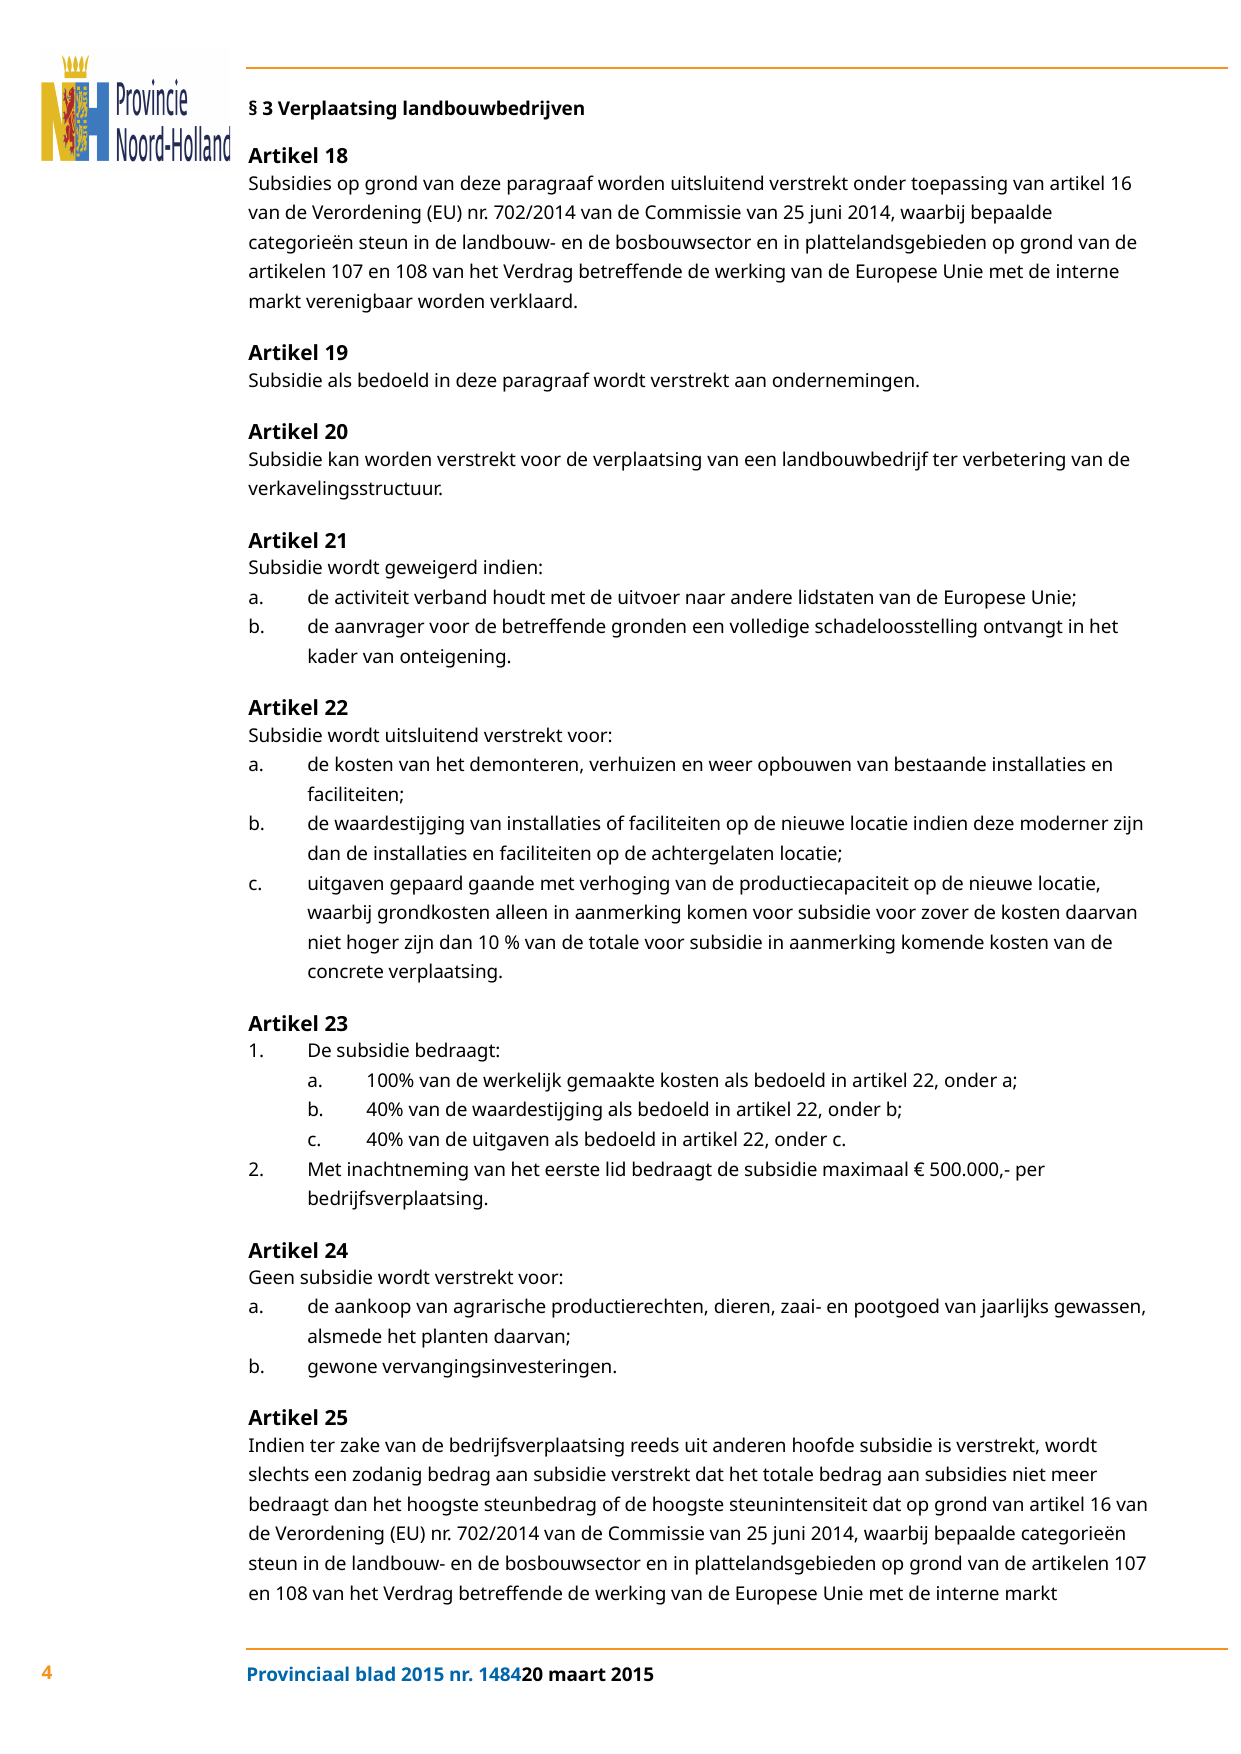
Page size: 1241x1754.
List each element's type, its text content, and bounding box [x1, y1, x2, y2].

text Subsidie als bedoeld in deze paragraaf wordt verstrekt aan ondernemingen. [248, 367, 1152, 393]
text Geen subsidie wordt verstrekt voor: [248, 1264, 1152, 1290]
list de kosten van het demonteren, verhuizen en weer opbouwen van bestaande installaties en faciliteiten; [248, 751, 1152, 807]
list de activiteit verband houdt met de uitvoer naar andere lidstaten van de Europese Unie; [248, 584, 1152, 609]
text Artikel 18 [248, 141, 1152, 170]
text § 3 Verplaatsing landbouwbedrijven [248, 95, 1152, 121]
text Artikel 20 [248, 417, 1152, 446]
list 40% van de uitgaven als bedoeld in artikel 22, onder c. [307, 1126, 1152, 1152]
text Subsidie kan worden verstrekt voor de verplaatsing van een landbouwbedrijf ter verbetering van de verkavelingsstructuur. [248, 446, 1152, 501]
text Artikel 21 [248, 526, 1152, 554]
list 100% van de werkelijk gemaakte kosten als bedoeld in artikel 22, onder a; [307, 1067, 1152, 1093]
list de aankoop van agrarische productierechten, dieren, zaai- en pootgoed van jaarlijks gewassen, alsmede het planten daarvan; [248, 1294, 1152, 1349]
text Artikel 25 [248, 1403, 1152, 1432]
text Artikel 22 [248, 693, 1152, 722]
list uitgaven gepaard gaande met verhoging van de productiecapaciteit op de nieuwe locatie, waarbij grondkosten alleen in aanmerking komen voor subsidie voor zover de kosten daarvan niet hoger zijn dan 10 % van de totale voor subsidie in aanmerking komende kosten van de concrete verplaatsing. [248, 870, 1152, 984]
text Artikel 24 [248, 1236, 1152, 1264]
list de aanvrager voor de betreffende gronden een volledige schadeloosstelling ontvangt in het kader van onteigening. [248, 613, 1152, 669]
picture [41, 47, 231, 172]
list gewone vervangingsinvesteringen. [248, 1353, 1152, 1379]
text Indien ter zake van de bedrijfsverplaatsing reeds uit anderen hoofde subsidie is verstrekt, wordt slechts een zodanig bedrag aan subsidie verstrekt dat het totale bedrag aan subsidies niet meer bedraagt dan het hoogste steunbedrag of de hoogste steunintensiteit dat op grond van artikel 16 van de Verordening (EU) nr. 702/2014 van de Commissie van 25 juni 2014, waarbij bepaalde categorieën steun in de landbouw- en de bosbouwsector en in plattelandsgebieden op grond van de artikelen 107 en 108 van het Verdrag betreffende de werking van de Europese Unie met de interne markt [248, 1432, 1152, 1605]
text Artikel 19 [248, 338, 1152, 367]
list de waardestijging van installaties of faciliteiten op de nieuwe locatie indien deze moderner zijn dan de installaties en faciliteiten op de achtergelaten locatie; [248, 811, 1152, 866]
text Subsidie wordt geweigerd indien: [248, 554, 1152, 580]
list 40% van de waardestijging als bedoeld in artikel 22, onder b; [307, 1097, 1152, 1122]
text Subsidie wordt uitsluitend verstrekt voor: [248, 722, 1152, 748]
text Artikel 23 [248, 1009, 1152, 1037]
list De subsidie bedraagt: [248, 1037, 1152, 1063]
list Met inachtneming van het eerste lid bedraagt de subsidie maximaal € 500.000,- per bedrijfsverplaatsing. [248, 1156, 1152, 1211]
text Subsidies op grond van deze paragraaf worden uitsluitend verstrekt onder toepassing van artikel 16 van de Verordening (EU) nr. 702/2014 van de Commissie van 25 juni 2014, waarbij bepaalde categorieën steun in de landbouw- en de bosbouwsector en in plattelandsgebieden op grond van de artikelen 107 en 108 van het Verdrag betreffende de werking van de Europese Unie met de interne markt verenigbaar worden verklaard. [248, 170, 1152, 314]
